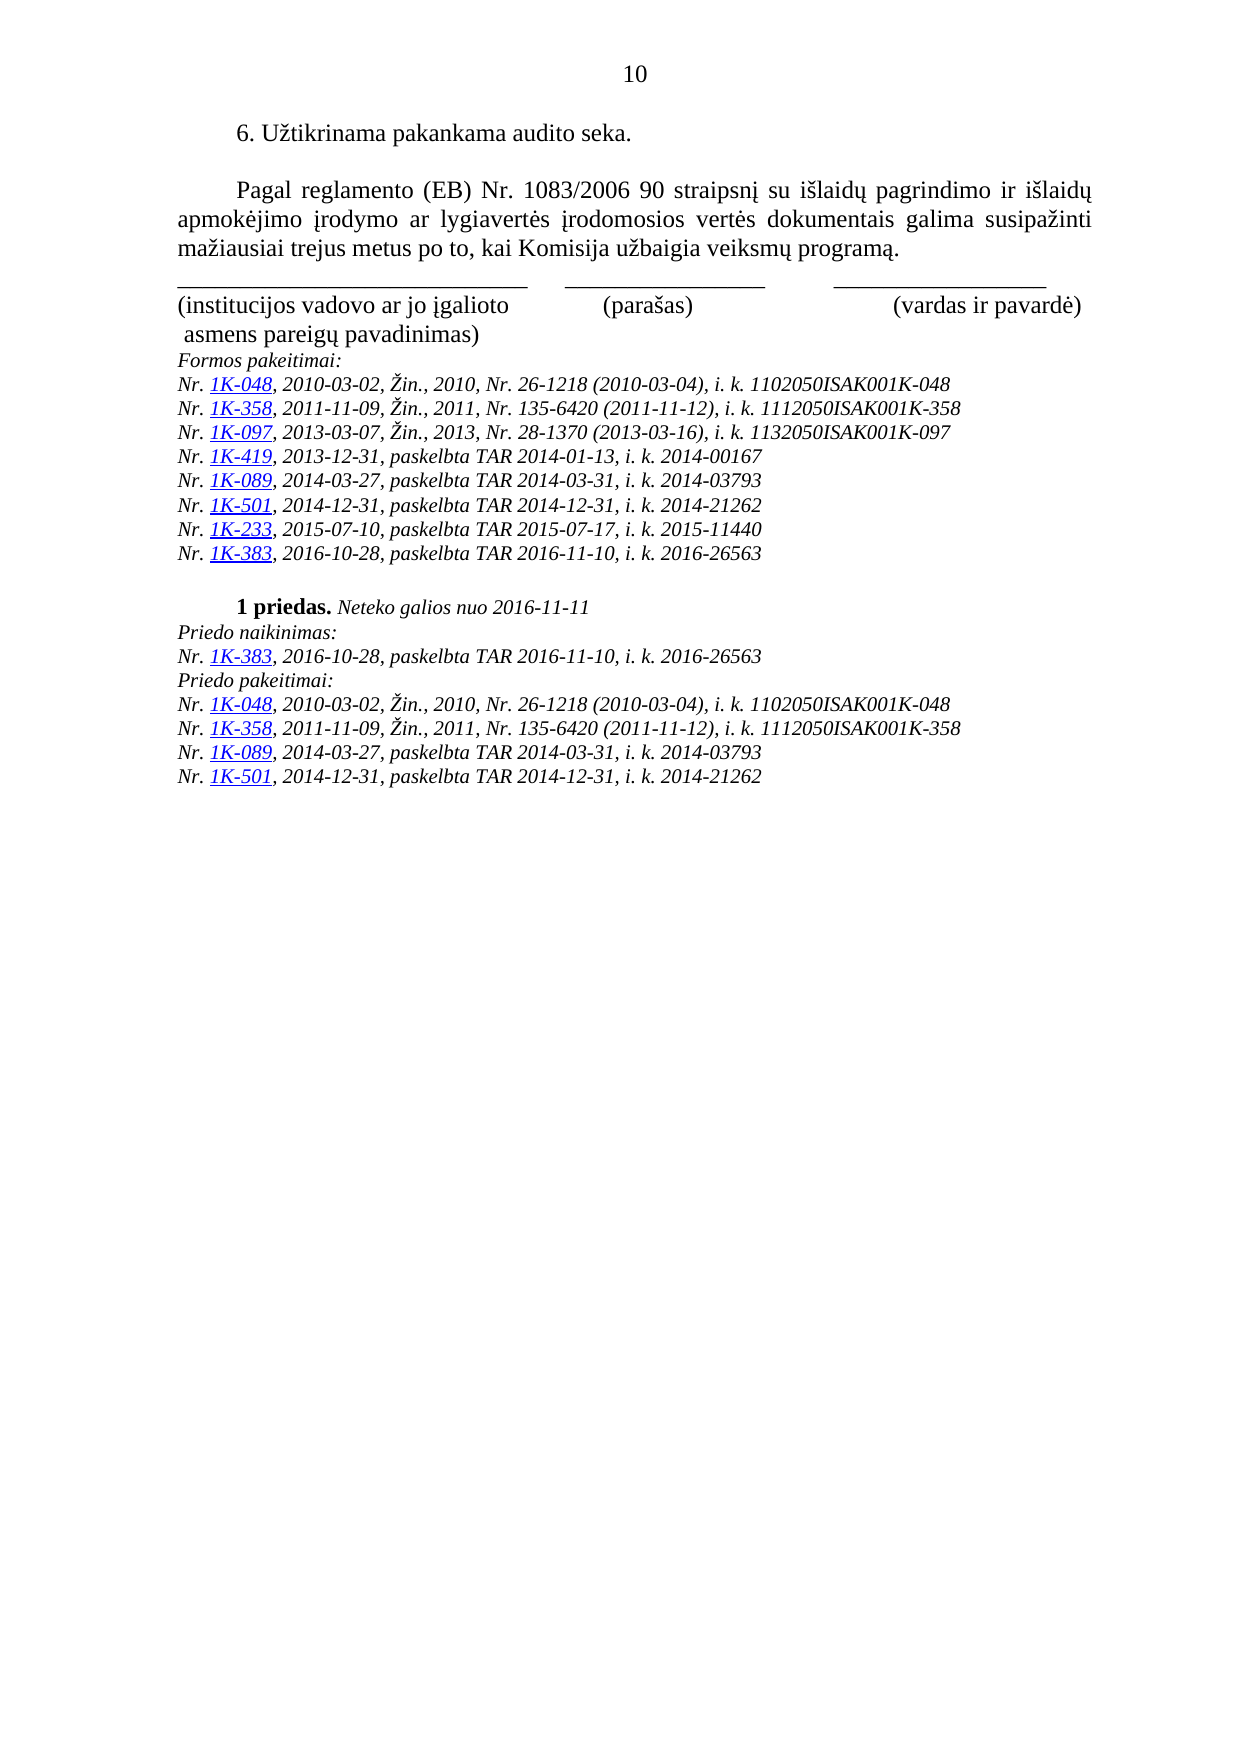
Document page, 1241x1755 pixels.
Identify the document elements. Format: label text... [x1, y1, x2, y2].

text Nr. 1K-233, 2015-07-10, paskelbta TAR 2015-07-17, i. k. 2015-11440 [177, 517, 1093, 541]
text (institucijos vadovo ar jo įgalioto (parašas) (vardas ir pavardė) [177, 291, 1093, 319]
text Formos pakeitimai: [177, 348, 1093, 372]
text Nr. 1K-358, 2011-11-09, Žin., 2011, Nr. 135-6420 (2011-11-12), i. k. 1112050ISAK001K-358 [177, 396, 1093, 420]
text Nr. 1K-358, 2011-11-09, Žin., 2011, Nr. 135-6420 (2011-11-12), i. k. 1112050ISAK001K-358 [177, 716, 1093, 740]
text ____________________________ ________________ _________________ [177, 262, 1093, 291]
text Nr. 1K-048, 2010-03-02, Žin., 2010, Nr. 26-1218 (2010-03-04), i. k. 1102050ISAK001K-048 [177, 372, 1093, 396]
text Nr. 1K-501, 2014-12-31, paskelbta TAR 2014-12-31, i. k. 2014-21262 [177, 764, 1093, 788]
text 1 priedas. Neteko galios nuo 2016-11-11 [177, 593, 1093, 620]
text Nr. 1K-097, 2013-03-07, Žin., 2013, Nr. 28-1370 (2013-03-16), i. k. 1132050ISAK001K-097 [177, 420, 1093, 444]
text Pagal reglamento (EB) Nr. 1083/2006 90 straipsnį su išlaidų pagrindimo ir išlaidų apmokėjimo įrodymo ar lygiavertės įrodomosios vertės dokumentais galima susipažinti mažiausiai trejus metus po to, kai Komisija užbaigia veiksmų programą. [177, 176, 1093, 262]
text Nr. 1K-383, 2016-10-28, paskelbta TAR 2016-11-10, i. k. 2016-26563 [177, 644, 1093, 668]
text asmens pareigų pavadinimas) [177, 319, 1093, 348]
text Nr. 1K-419, 2013-12-31, paskelbta TAR 2014-01-13, i. k. 2014-00167 [177, 444, 1093, 468]
text Nr. 1K-383, 2016-10-28, paskelbta TAR 2016-11-10, i. k. 2016-26563 [177, 541, 1093, 565]
text Nr. 1K-501, 2014-12-31, paskelbta TAR 2014-12-31, i. k. 2014-21262 [177, 492, 1093, 517]
text Priedo pakeitimai: [177, 668, 1093, 692]
text Priedo naikinimas: [177, 620, 1093, 644]
text Nr. 1K-048, 2010-03-02, Žin., 2010, Nr. 26-1218 (2010-03-04), i. k. 1102050ISAK001K-048 [177, 692, 1093, 716]
text Nr. 1K-089, 2014-03-27, paskelbta TAR 2014-03-31, i. k. 2014-03793 [177, 740, 1093, 764]
text Nr. 1K-089, 2014-03-27, paskelbta TAR 2014-03-31, i. k. 2014-03793 [177, 468, 1093, 492]
text 6. Užtikrinama pakankama audito seka. [177, 118, 1093, 147]
